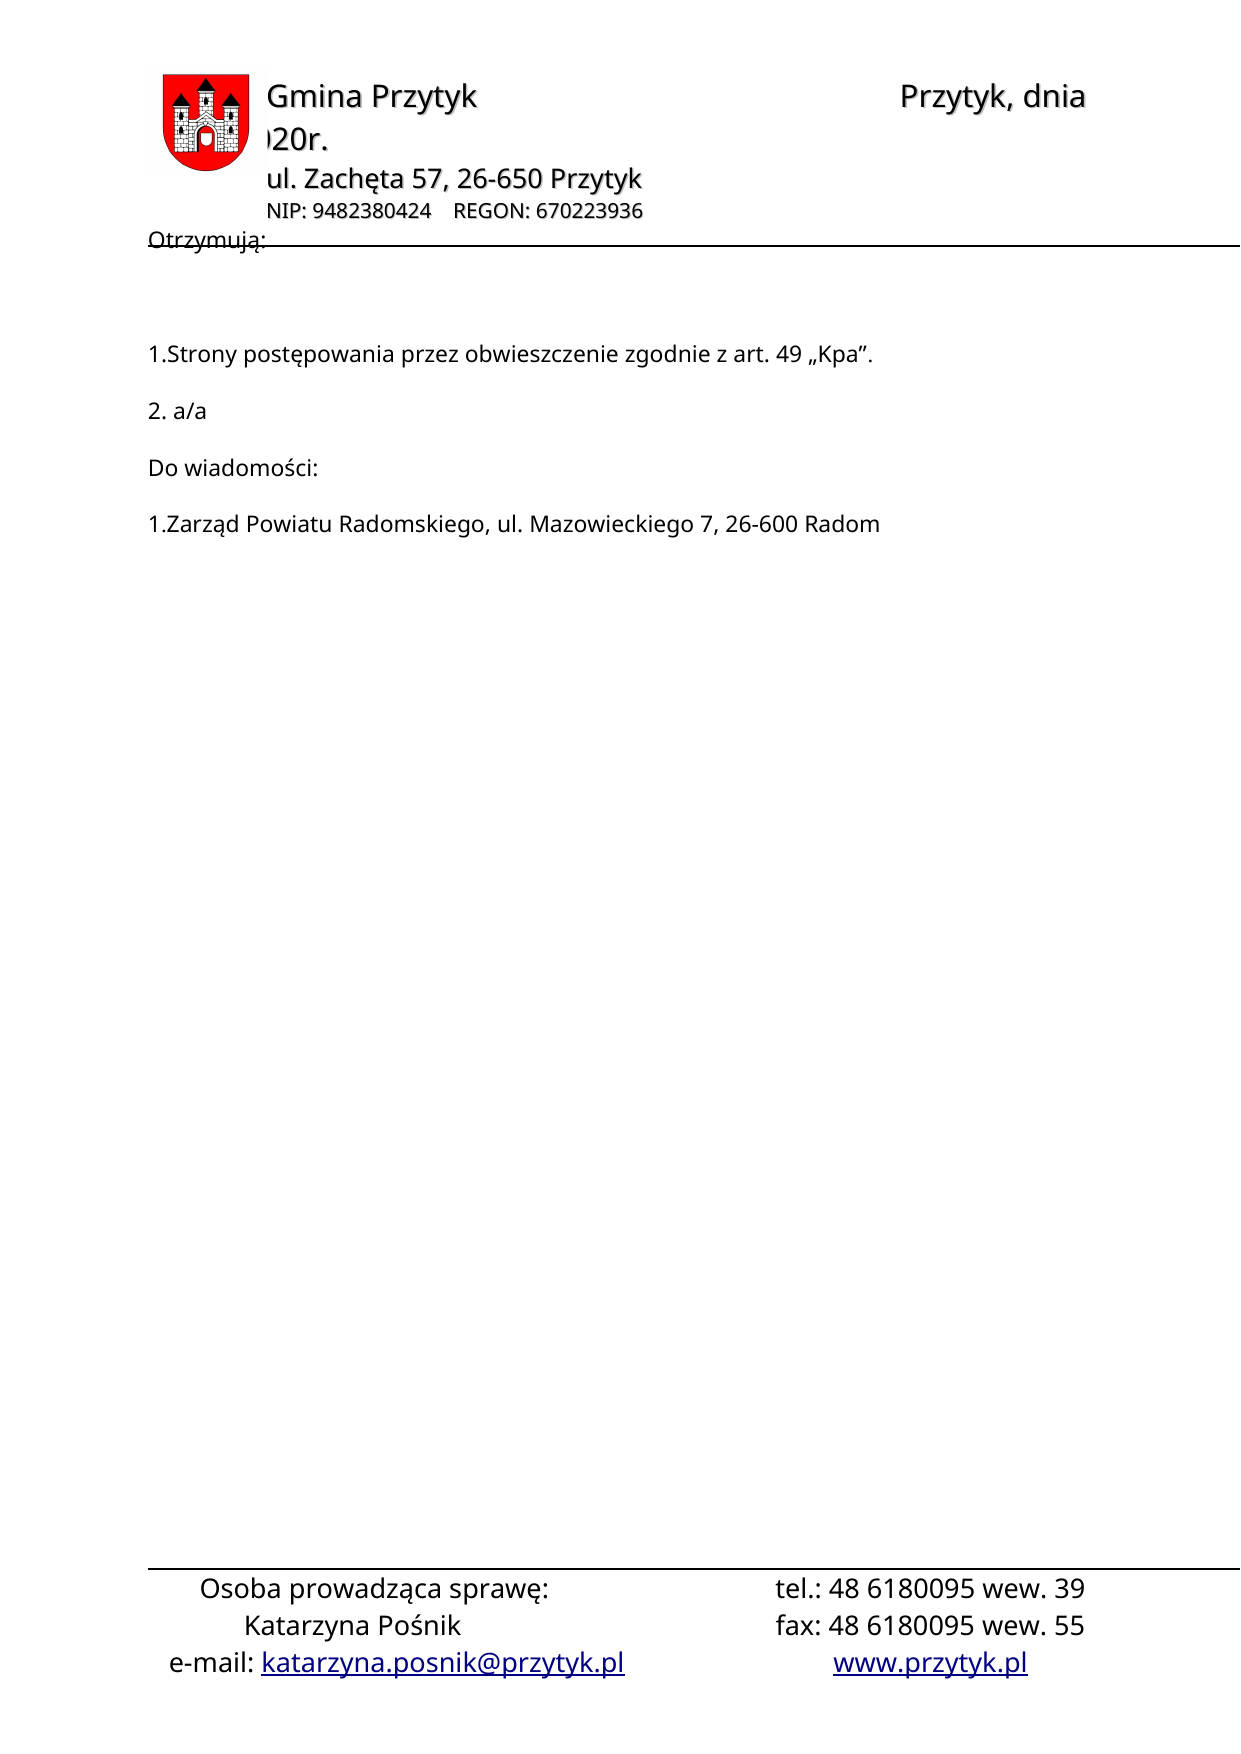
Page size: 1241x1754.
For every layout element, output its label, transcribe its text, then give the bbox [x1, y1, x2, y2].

text Do wiadomości: [148, 451, 1093, 483]
text Otrzymują: [148, 224, 1093, 245]
text 2. a/a [148, 395, 1093, 426]
text 1.Zarząd Powiatu Radomskiego, ul. Mazowieckiego 7, 26-600 Radom [148, 508, 1093, 539]
text Otrzymują: [148, 247, 1093, 256]
text 1.Strony postępowania przez obwieszczenie zgodnie z art. 49 „Kpa”. [148, 338, 1093, 369]
